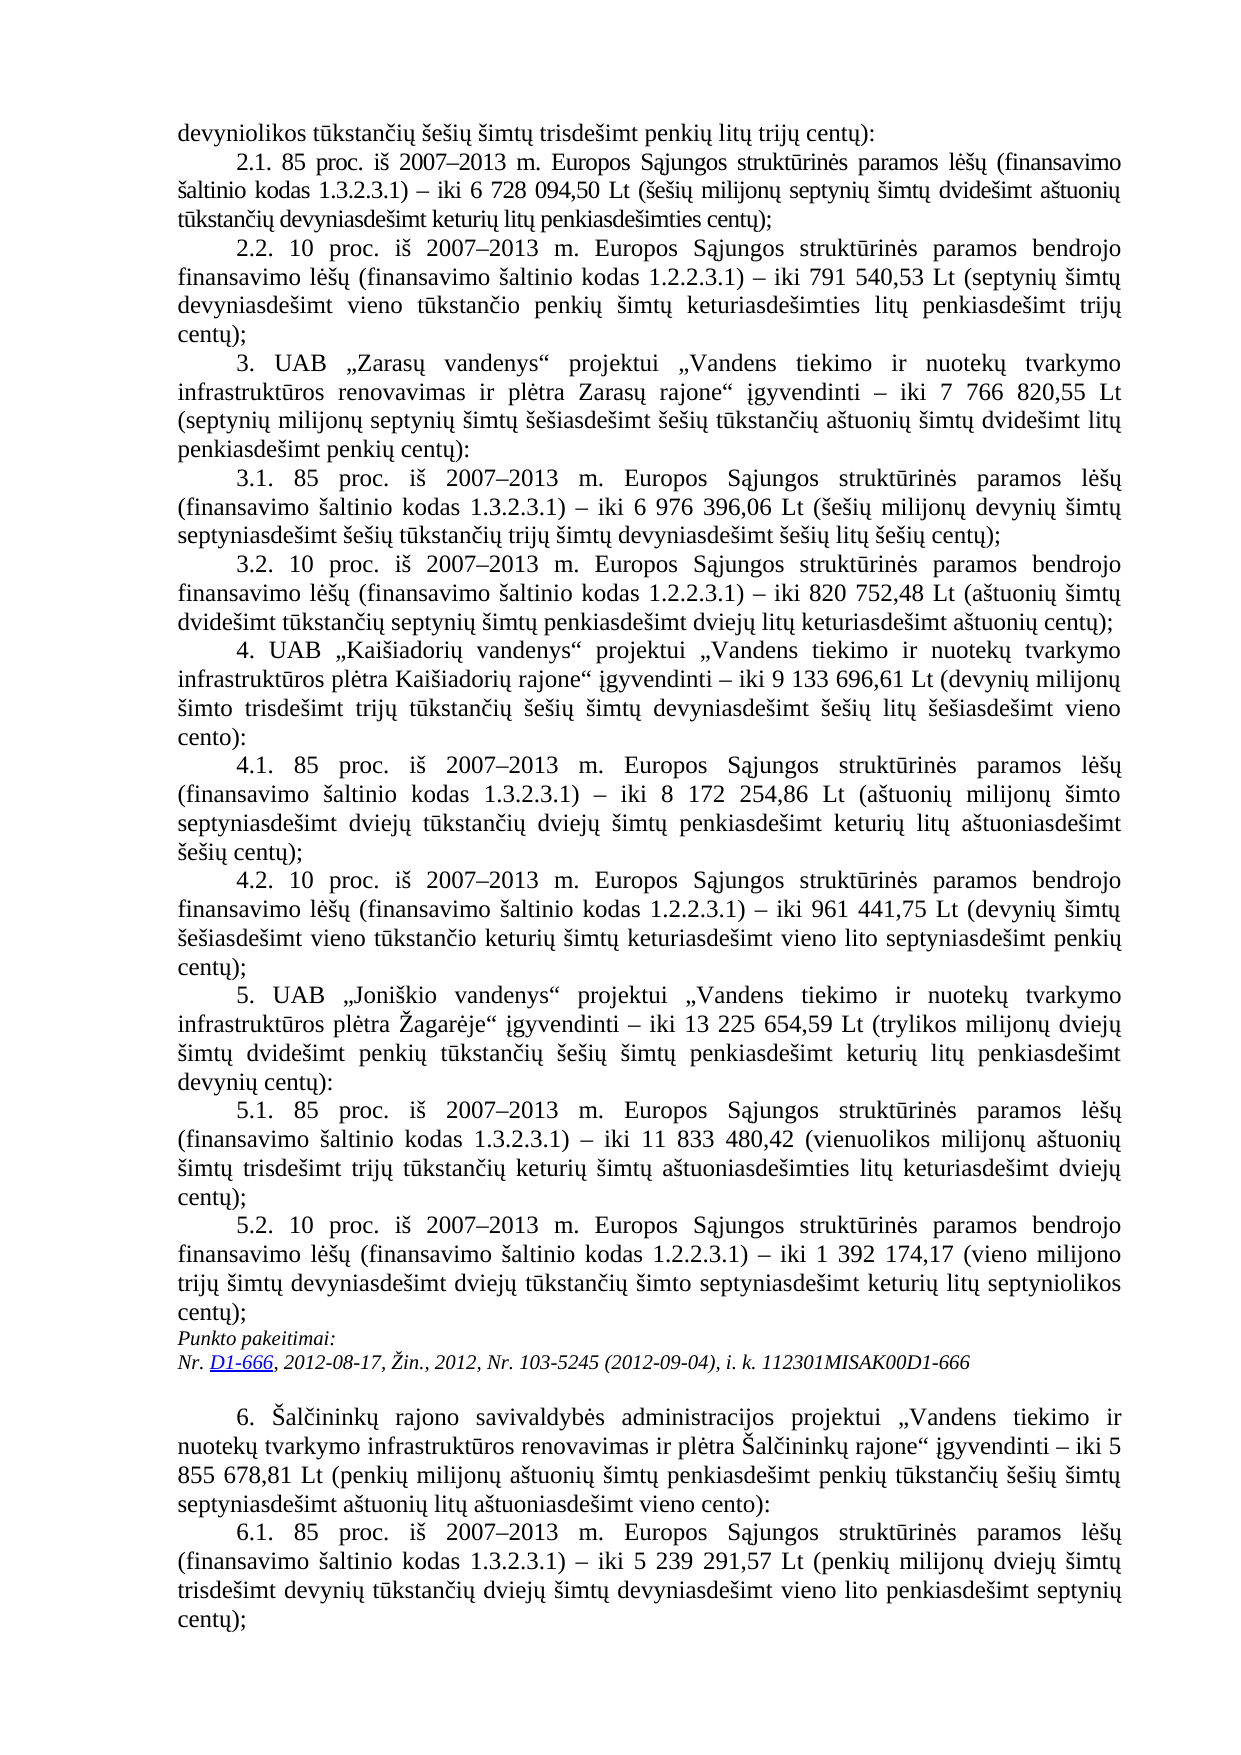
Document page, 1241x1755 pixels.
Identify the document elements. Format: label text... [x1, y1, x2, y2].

text Punkto pakeitimai: [177, 1326, 1122, 1350]
text 3. UAB „Zarasų vandenys“ projektui „Vandens tiekimo ir nuotekų tvarkymo infrastruktūros renovavimas ir plėtra Zarasų rajone“ įgyvendinti – iki 7 766 820,55 Lt (septynių milijonų septynių šimtų šešiasdešimt šešių tūkstančių aštuonių šimtų dvidešimt litų penkiasdešimt penkių centų): [177, 348, 1122, 463]
text 5.1. 85 proc. iš 2007–2013 m. Europos Sąjungos struktūrinės paramos lėšų (finansavimo šaltinio kodas 1.3.2.3.1) – iki 11 833 480,42 (vienuolikos milijonų aštuonių šimtų trisdešimt trijų tūkstančių keturių šimtų aštuoniasdešimties litų keturiasdešimt dviejų centų); [177, 1096, 1122, 1211]
text 4.2. 10 proc. iš 2007–2013 m. Europos Sąjungos struktūrinės paramos bendrojo finansavimo lėšų (finansavimo šaltinio kodas 1.2.2.3.1) – iki 961 441,75 Lt (devynių šimtų šešiasdešimt vieno tūkstančio keturių šimtų keturiasdešimt vieno lito septyniasdešimt penkių centų); [177, 866, 1122, 981]
text 5. UAB „Joniškio vandenys“ projektui „Vandens tiekimo ir nuotekų tvarkymo infrastruktūros plėtra Žagarėje“ įgyvendinti – iki 13 225 654,59 Lt (trylikos milijonų dviejų šimtų dvidešimt penkių tūkstančių šešių šimtų penkiasdešimt keturių litų penkiasdešimt devynių centų): [177, 981, 1122, 1096]
text 5.2. 10 proc. iš 2007–2013 m. Europos Sąjungos struktūrinės paramos bendrojo finansavimo lėšų (finansavimo šaltinio kodas 1.2.2.3.1) – iki 1 392 174,17 (vieno milijono trijų šimtų devyniasdešimt dviejų tūkstančių šimto septyniasdešimt keturių litų septyniolikos centų); [177, 1211, 1122, 1326]
text 6. Šalčininkų rajono savivaldybės administracijos projektui „Vandens tiekimo ir nuotekų tvarkymo infrastruktūros renovavimas ir plėtra Šalčininkų rajone“ įgyvendinti – iki 5 855 678,81 Lt (penkių milijonų aštuonių šimtų penkiasdešimt penkių tūkstančių šešių šimtų septyniasdešimt aštuonių litų aštuoniasdešimt vieno cento): [177, 1402, 1122, 1517]
text 3.2. 10 proc. iš 2007–2013 m. Europos Sąjungos struktūrinės paramos bendrojo finansavimo lėšų (finansavimo šaltinio kodas 1.2.2.3.1) – iki 820 752,48 Lt (aštuonių šimtų dvidešimt tūkstančių septynių šimtų penkiasdešimt dviejų litų keturiasdešimt aštuonių centų); [177, 549, 1122, 636]
text 4.1. 85 proc. iš 2007–2013 m. Europos Sąjungos struktūrinės paramos lėšų (finansavimo šaltinio kodas 1.3.2.3.1) – iki 8 172 254,86 Lt (aštuonių milijonų šimto septyniasdešimt dviejų tūkstančių dviejų šimtų penkiasdešimt keturių litų aštuoniasdešimt šešių centų); [177, 751, 1122, 866]
text 2.2. 10 proc. iš 2007–2013 m. Europos Sąjungos struktūrinės paramos bendrojo finansavimo lėšų (finansavimo šaltinio kodas 1.2.2.3.1) – iki 791 540,53 Lt (septynių šimtų devyniasdešimt vieno tūkstančio penkių šimtų keturiasdešimties litų penkiasdešimt trijų centų); [177, 233, 1122, 348]
text 2.1. 85 proc. iš 2007–2013 m. Europos Sąjungos struktūrinės paramos lėšų (finansavimo šaltinio kodas 1.3.2.3.1) – iki 6 728 094,50 Lt (šešių milijonų septynių šimtų dvidešimt aštuonių tūkstančių devyniasdešimt keturių litų penkiasdešimties centų); [177, 147, 1122, 233]
text 3.1. 85 proc. iš 2007–2013 m. Europos Sąjungos struktūrinės paramos lėšų (finansavimo šaltinio kodas 1.3.2.3.1) – iki 6 976 396,06 Lt (šešių milijonų devynių šimtų septyniasdešimt šešių tūkstančių trijų šimtų devyniasdešimt šešių litų šešių centų); [177, 463, 1122, 549]
text 4. UAB „Kaišiadorių vandenys“ projektui „Vandens tiekimo ir nuotekų tvarkymo infrastruktūros plėtra Kaišiadorių rajone“ įgyvendinti – iki 9 133 696,61 Lt (devynių milijonų šimto trisdešimt trijų tūkstančių šešių šimtų devyniasdešimt šešių litų šešiasdešimt vieno cento): [177, 636, 1122, 751]
text devyniolikos tūkstančių šešių šimtų trisdešimt penkių litų trijų centų): [177, 118, 1122, 147]
text Nr. D1-666, 2012-08-17, Žin., 2012, Nr. 103-5245 (2012-09-04), i. k. 112301MISAK00D1-666 [177, 1350, 1122, 1374]
text 6.1. 85 proc. iš 2007–2013 m. Europos Sąjungos struktūrinės paramos lėšų (finansavimo šaltinio kodas 1.3.2.3.1) – iki 5 239 291,57 Lt (penkių milijonų dviejų šimtų trisdešimt devynių tūkstančių dviejų šimtų devyniasdešimt vieno lito penkiasdešimt septynių centų); [177, 1517, 1122, 1632]
